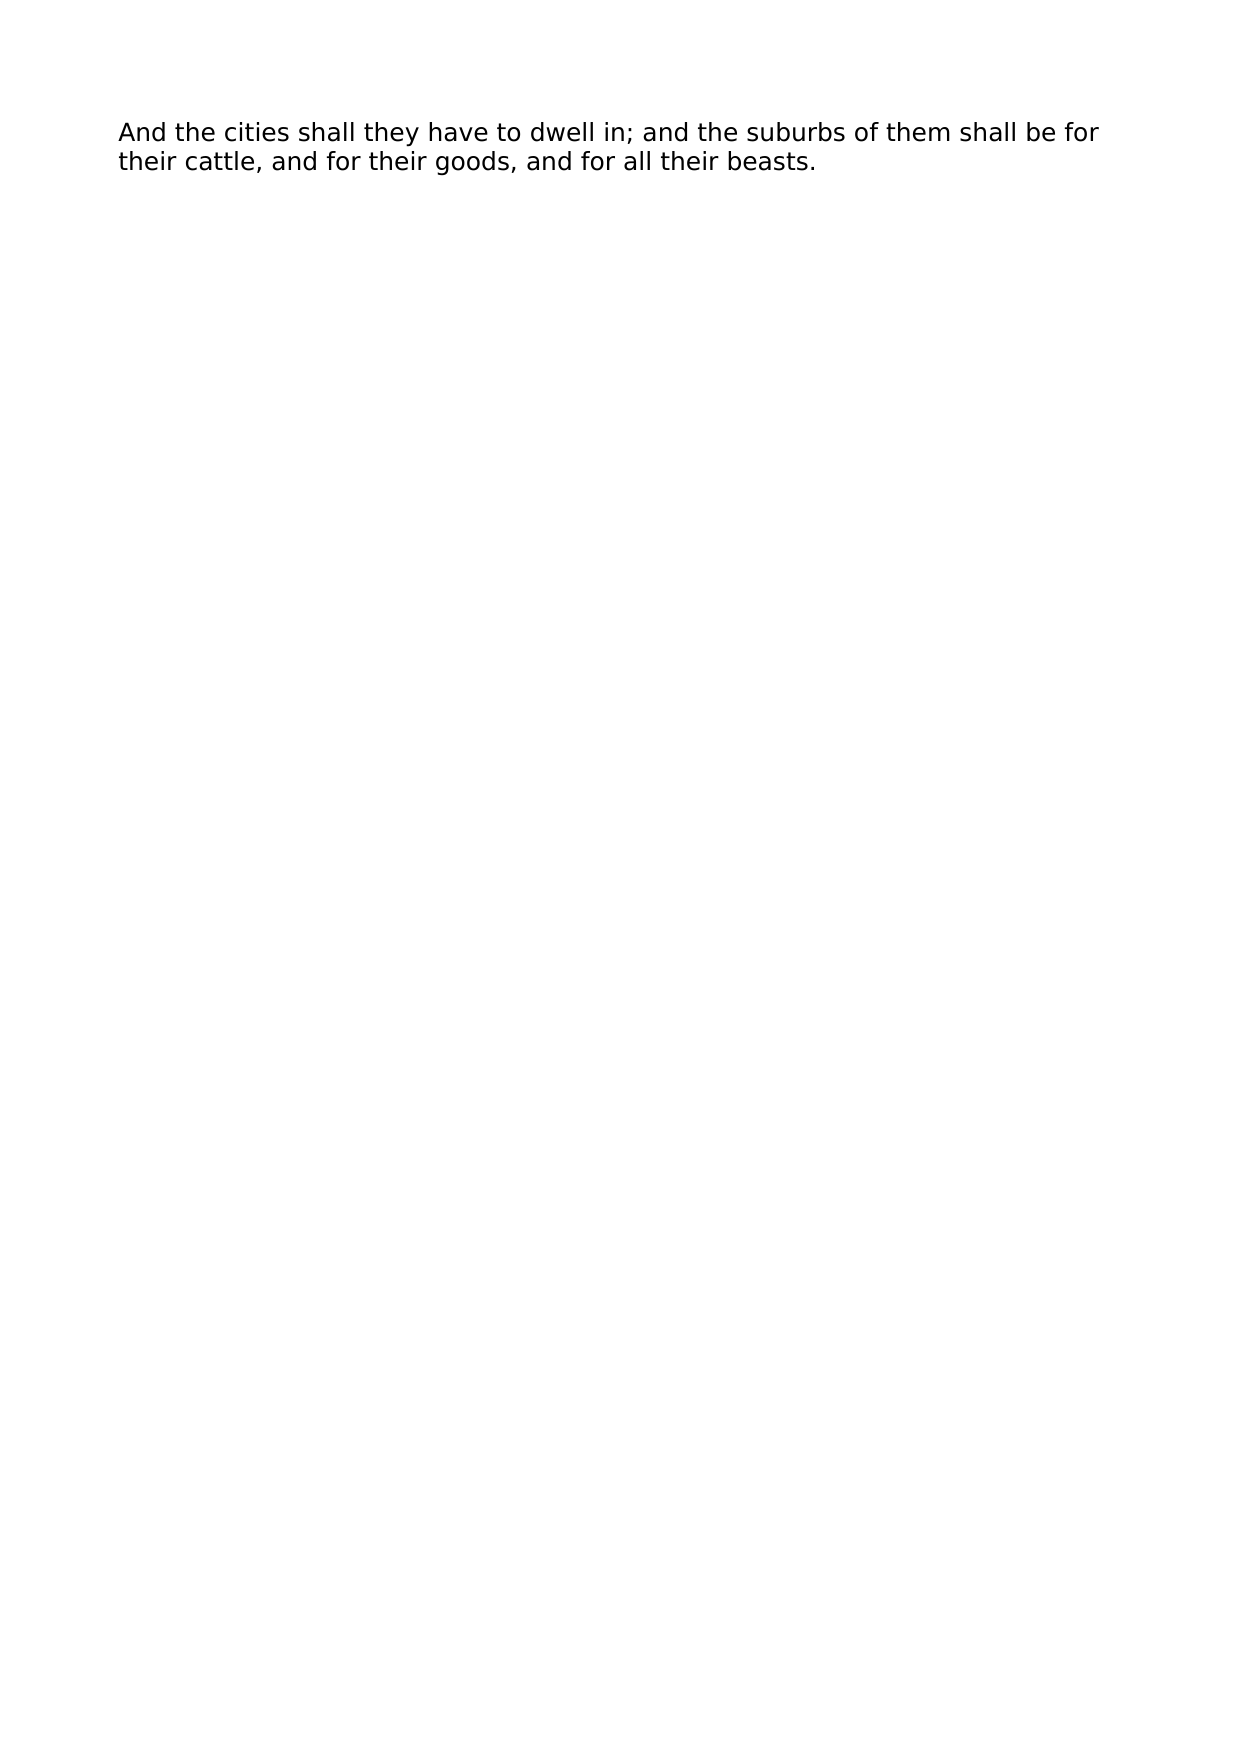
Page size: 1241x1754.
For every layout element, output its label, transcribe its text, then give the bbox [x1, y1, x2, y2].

text And the cities shall they have to dwell in; and the suburbs of them shall be for their cattle, and for their goods, and for all their beasts. [118, 118, 1122, 176]
